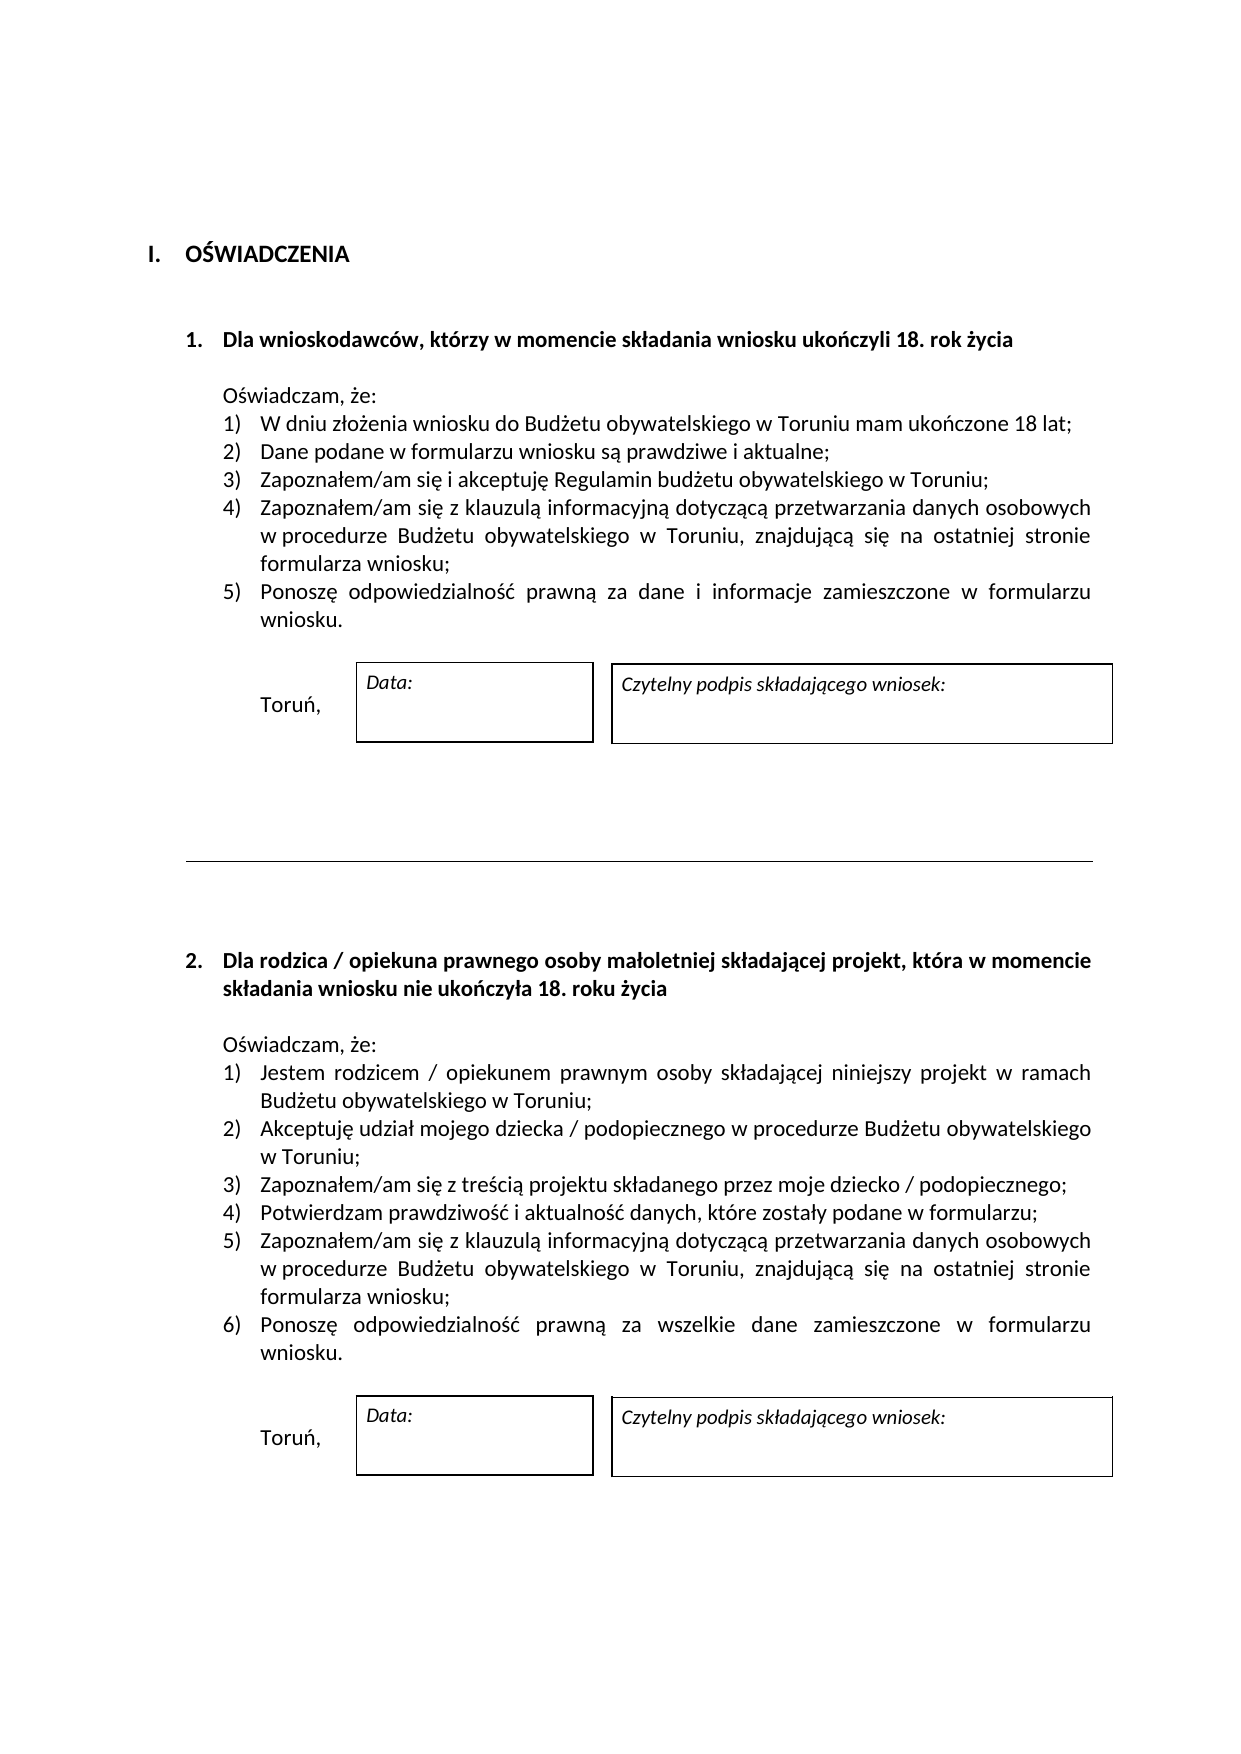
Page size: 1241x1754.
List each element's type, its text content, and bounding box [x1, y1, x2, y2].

text Toruń, [186, 690, 356, 718]
list Ponoszę odpowiedzialność prawną za wszelkie dane zamieszczone w formularzu wniosku. [223, 1310, 1093, 1366]
list OŚWIADCZENIA [148, 238, 1093, 269]
text Czytelny podpis składającego wniosek: [621, 671, 1103, 696]
list Akceptuję udział mojego dziecka / podopiecznego w procedurze Budżetu obywatelskiego w Toruniu; [223, 1114, 1093, 1170]
text Oświadczam, że: [223, 1030, 1093, 1058]
list Dane podane w formularzu wniosku są prawdziwe i aktualne; [223, 437, 1093, 465]
text Oświadczam, że: [223, 381, 1093, 409]
list Jestem rodzicem / opiekunem prawnym osoby składającej niniejszy projekt w ramach Budżetu obywatelskiego w Toruniu; [223, 1058, 1093, 1114]
list Potwierdzam prawdziwość i aktualność danych, które zostały podane w formularzu; [223, 1198, 1093, 1226]
text [594, 690, 611, 718]
text Data: [366, 1402, 583, 1428]
list Zapoznałem/am się z klauzulą informacyjną dotyczącą przetwarzania danych osobowych w procedurze Budżetu obywatelskiego w Toruniu, znajdującą się na ostatniej stronie formularza wniosku; [223, 1226, 1093, 1310]
list W dniu złożenia wniosku do Budżetu obywatelskiego w Toruniu mam ukończone 18 lat; [223, 409, 1093, 437]
text Data: [366, 669, 583, 695]
list Zapoznałem/am się z treścią projektu składanego przez moje dziecko / podopiecznego; [223, 1170, 1093, 1198]
list Ponoszę odpowiedzialność prawną za dane i informacje zamieszczone w formularzu wniosku. [223, 577, 1093, 633]
text [594, 1423, 611, 1452]
list Dla rodzica / opiekuna prawnego osoby małoletniej składającej projekt, która w momencie składania wniosku nie ukończyła 18. roku życia [185, 946, 1093, 1002]
text Czytelny podpis składającego wniosek: [621, 1404, 1103, 1429]
text Toruń, [186, 1423, 356, 1452]
list Zapoznałem/am się z klauzulą informacyjną dotyczącą przetwarzania danych osobowych w procedurze Budżetu obywatelskiego w Toruniu, znajdującą się na ostatniej stronie formularza wniosku; [223, 493, 1093, 577]
list Dla wnioskodawców, którzy w momencie składania wniosku ukończyli 18. rok życia [185, 325, 1093, 353]
list Zapoznałem/am się i akceptuję Regulamin budżetu obywatelskiego w Toruniu; [223, 465, 1093, 493]
